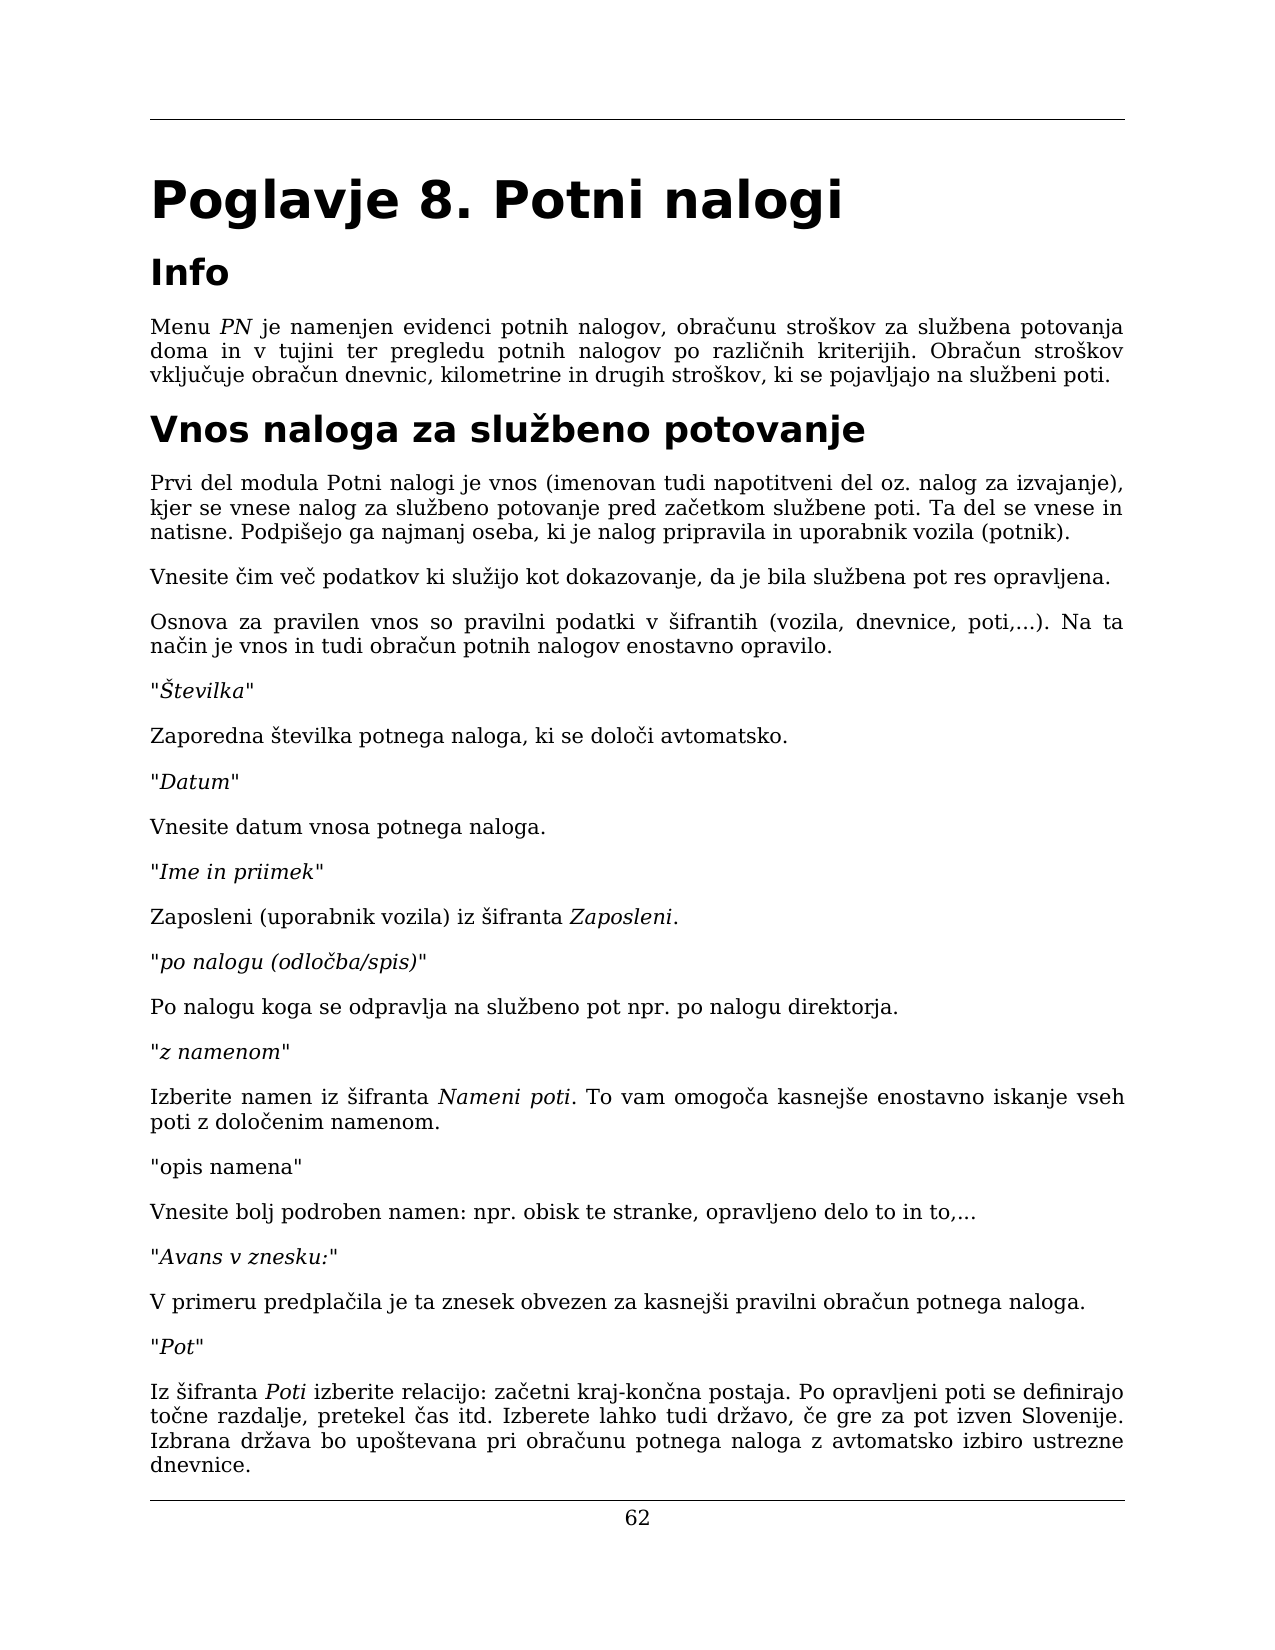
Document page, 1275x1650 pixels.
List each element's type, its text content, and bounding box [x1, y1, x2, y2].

text "Ime in priimek" [150, 860, 1125, 884]
text Prvi del modula Potni nalogi je vnos (imenovan tudi napotitveni del oz. nalog za izvajanje), kjer se vnese nalog za službeno potovanje pred začetkom službene poti. Ta del se vnese in natisne. Podpišejo ga najmanj oseba, ki je nalog pripravila in uporabnik vozila (potnik). [150, 471, 1125, 544]
text Osnova za pravilen vnos so pravilni podatki v šifrantih (vozila, dnevnice, poti,...). Na ta način je vnos in tudi obračun potnih nalogov enostavno opravilo. [150, 610, 1125, 659]
text Info [150, 252, 1125, 294]
text Zaporedna številka potnega naloga, ki se določi avtomatsko. [150, 724, 1125, 749]
text "opis namena" [150, 1155, 1125, 1179]
text "Datum" [150, 770, 1125, 794]
text Zaposleni (uporabnik vozila) iz šifranta Zaposleni. [150, 905, 1125, 929]
text Izberite namen iz šifranta Nameni poti. To vam omogoča kasnejše enostavno iskanje vseh poti z določenim namenom. [150, 1085, 1125, 1134]
text "po nalogu (odločba/spis)" [150, 950, 1125, 974]
text Poglavje 8. Potni nalogi [150, 171, 1125, 231]
text Vnos naloga za službeno potovanje [150, 408, 1125, 451]
text Po nalogu koga se odpravlja na službeno pot npr. po nalogu direktorja. [150, 995, 1125, 1019]
text V primeru predplačila je ta znesek obvezen za kasnejši pravilni obračun potnega naloga. [150, 1290, 1125, 1314]
text Menu PN je namenjen evidenci potnih nalogov, obračunu stroškov za službena potovanja doma in v tujini ter pregledu potnih nalogov po različnih kriterijih. Obračun stroškov vključuje obračun dnevnic, kilometrine in drugih stroškov, ki se pojavljajo na službeni poti. [150, 315, 1125, 388]
text "Avans v znesku:" [150, 1245, 1125, 1269]
text Vnesite bolj podroben namen: npr. obisk te stranke, opravljeno delo to in to,... [150, 1200, 1125, 1224]
text Vnesite čim več podatkov ki služijo kot dokazovanje, da je bila službena pot res opravljena. [150, 565, 1125, 589]
text "z namenom" [150, 1040, 1125, 1064]
text "Pot" [150, 1335, 1125, 1359]
text Vnesite datum vnosa potnega naloga. [150, 815, 1125, 839]
text "Številka" [150, 679, 1125, 704]
text Iz šifranta Poti izberite relacijo: začetni kraj-končna postaja. Po opravljeni poti se definirajo točne razdalje, pretekel čas itd. Izberete lahko tudi državo, če gre za pot izven Slovenije. Izbrana država bo upoštevana pri obračunu potnega naloga z avtomatsko izbiro ustrezne dnevnice. [150, 1380, 1125, 1477]
